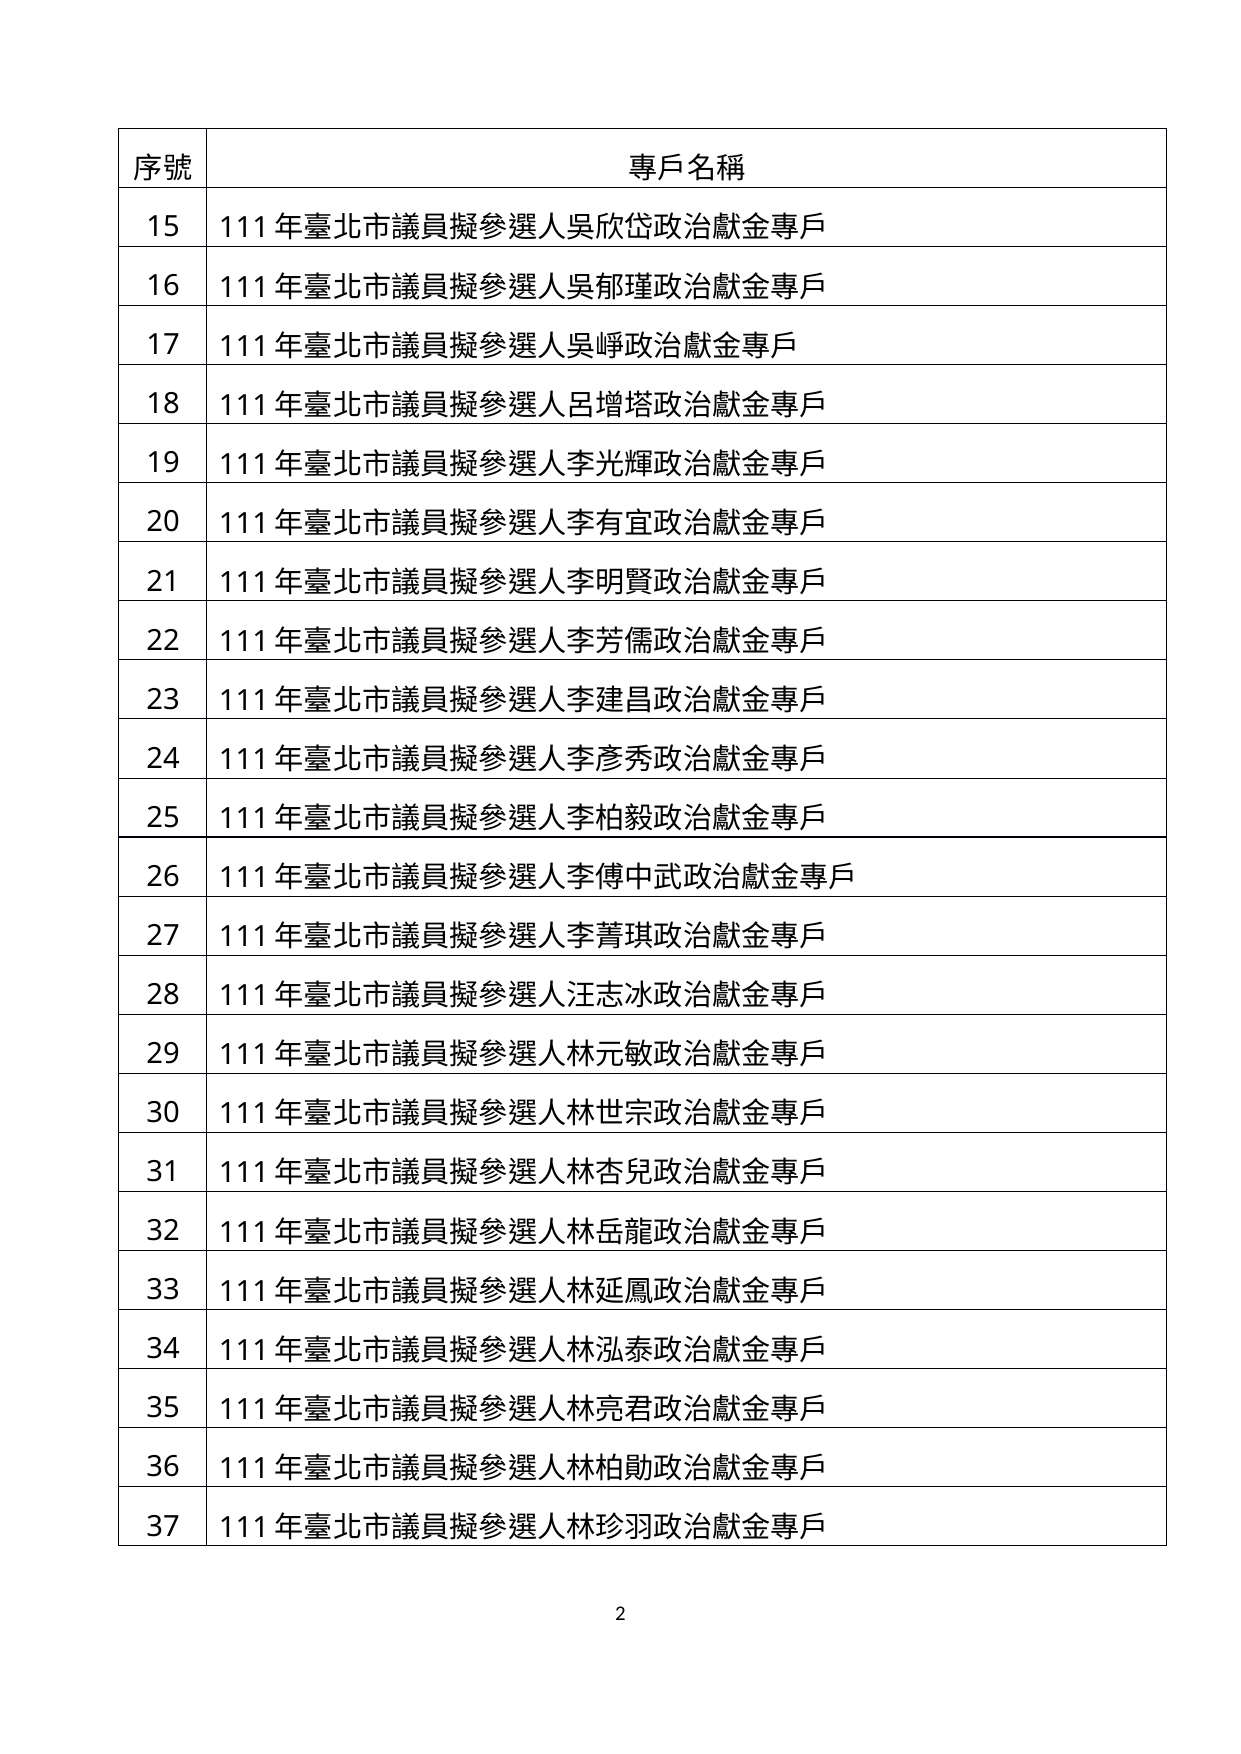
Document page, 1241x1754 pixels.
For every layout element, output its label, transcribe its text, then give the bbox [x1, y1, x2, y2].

table_cell 37 [119, 1487, 206, 1545]
table_cell 111年臺北市議員擬參選人李傅中武政治獻金專戶 [207, 838, 1166, 896]
table_cell 16 [119, 247, 206, 305]
table_cell 111年臺北市議員擬參選人林岳龍政治獻金專戶 [207, 1192, 1166, 1250]
table_header 序號 [119, 129, 206, 187]
table_cell 34 [119, 1310, 206, 1368]
table_cell 111年臺北市議員擬參選人李有宜政治獻金專戶 [207, 483, 1166, 541]
table_cell 111年臺北市議員擬參選人李光輝政治獻金專戶 [207, 424, 1166, 482]
table_cell 111年臺北市議員擬參選人林柏勛政治獻金專戶 [207, 1428, 1166, 1486]
table_cell 111年臺北市議員擬參選人李菁琪政治獻金專戶 [207, 897, 1166, 954]
table_cell 111年臺北市議員擬參選人吳郁瑾政治獻金專戶 [207, 247, 1166, 305]
table_cell 22 [119, 601, 206, 659]
table_cell 111年臺北市議員擬參選人汪志冰政治獻金專戶 [207, 956, 1166, 1014]
table_cell 111年臺北市議員擬參選人林世宗政治獻金專戶 [207, 1074, 1166, 1132]
table_cell 32 [119, 1192, 206, 1250]
table_cell 111年臺北市議員擬參選人林延鳳政治獻金專戶 [207, 1251, 1166, 1309]
table_cell 111年臺北市議員擬參選人林亮君政治獻金專戶 [207, 1369, 1166, 1427]
table_cell 23 [119, 660, 206, 718]
table_cell 33 [119, 1251, 206, 1309]
table_cell 20 [119, 483, 206, 541]
table_cell 17 [119, 306, 206, 364]
table_cell 111年臺北市議員擬參選人李芳儒政治獻金專戶 [207, 601, 1166, 659]
table_cell 111年臺北市議員擬參選人李柏毅政治獻金專戶 [207, 779, 1166, 836]
table_header 專戶名稱 [207, 129, 1166, 187]
table_cell 30 [119, 1074, 206, 1132]
table_cell 111年臺北市議員擬參選人吳欣岱政治獻金專戶 [207, 188, 1166, 246]
table_cell 111年臺北市議員擬參選人林珍羽政治獻金專戶 [207, 1487, 1166, 1545]
table_cell 28 [119, 956, 206, 1014]
table_cell 19 [119, 424, 206, 482]
table_cell 27 [119, 897, 206, 954]
table_cell 111年臺北市議員擬參選人李建昌政治獻金專戶 [207, 660, 1166, 718]
table_cell 111年臺北市議員擬參選人李明賢政治獻金專戶 [207, 542, 1166, 600]
table_cell 31 [119, 1133, 206, 1191]
table_cell 15 [119, 188, 206, 246]
table_cell 111年臺北市議員擬參選人吳崢政治獻金專戶 [207, 306, 1166, 364]
table_cell 18 [119, 365, 206, 423]
table_cell 21 [119, 542, 206, 600]
table_cell 111年臺北市議員擬參選人林杏兒政治獻金專戶 [207, 1133, 1166, 1191]
table_cell 26 [119, 838, 206, 896]
table_cell 35 [119, 1369, 206, 1427]
table_cell 29 [119, 1015, 206, 1073]
table_cell 111年臺北市議員擬參選人呂增塔政治獻金專戶 [207, 365, 1166, 423]
table_cell 24 [119, 719, 206, 777]
table_cell 111年臺北市議員擬參選人李彥秀政治獻金專戶 [207, 719, 1166, 777]
table_cell 36 [119, 1428, 206, 1486]
table_cell 25 [119, 779, 206, 836]
table_cell 111年臺北市議員擬參選人林泓泰政治獻金專戶 [207, 1310, 1166, 1368]
table_cell 111年臺北市議員擬參選人林元敏政治獻金專戶 [207, 1015, 1166, 1073]
